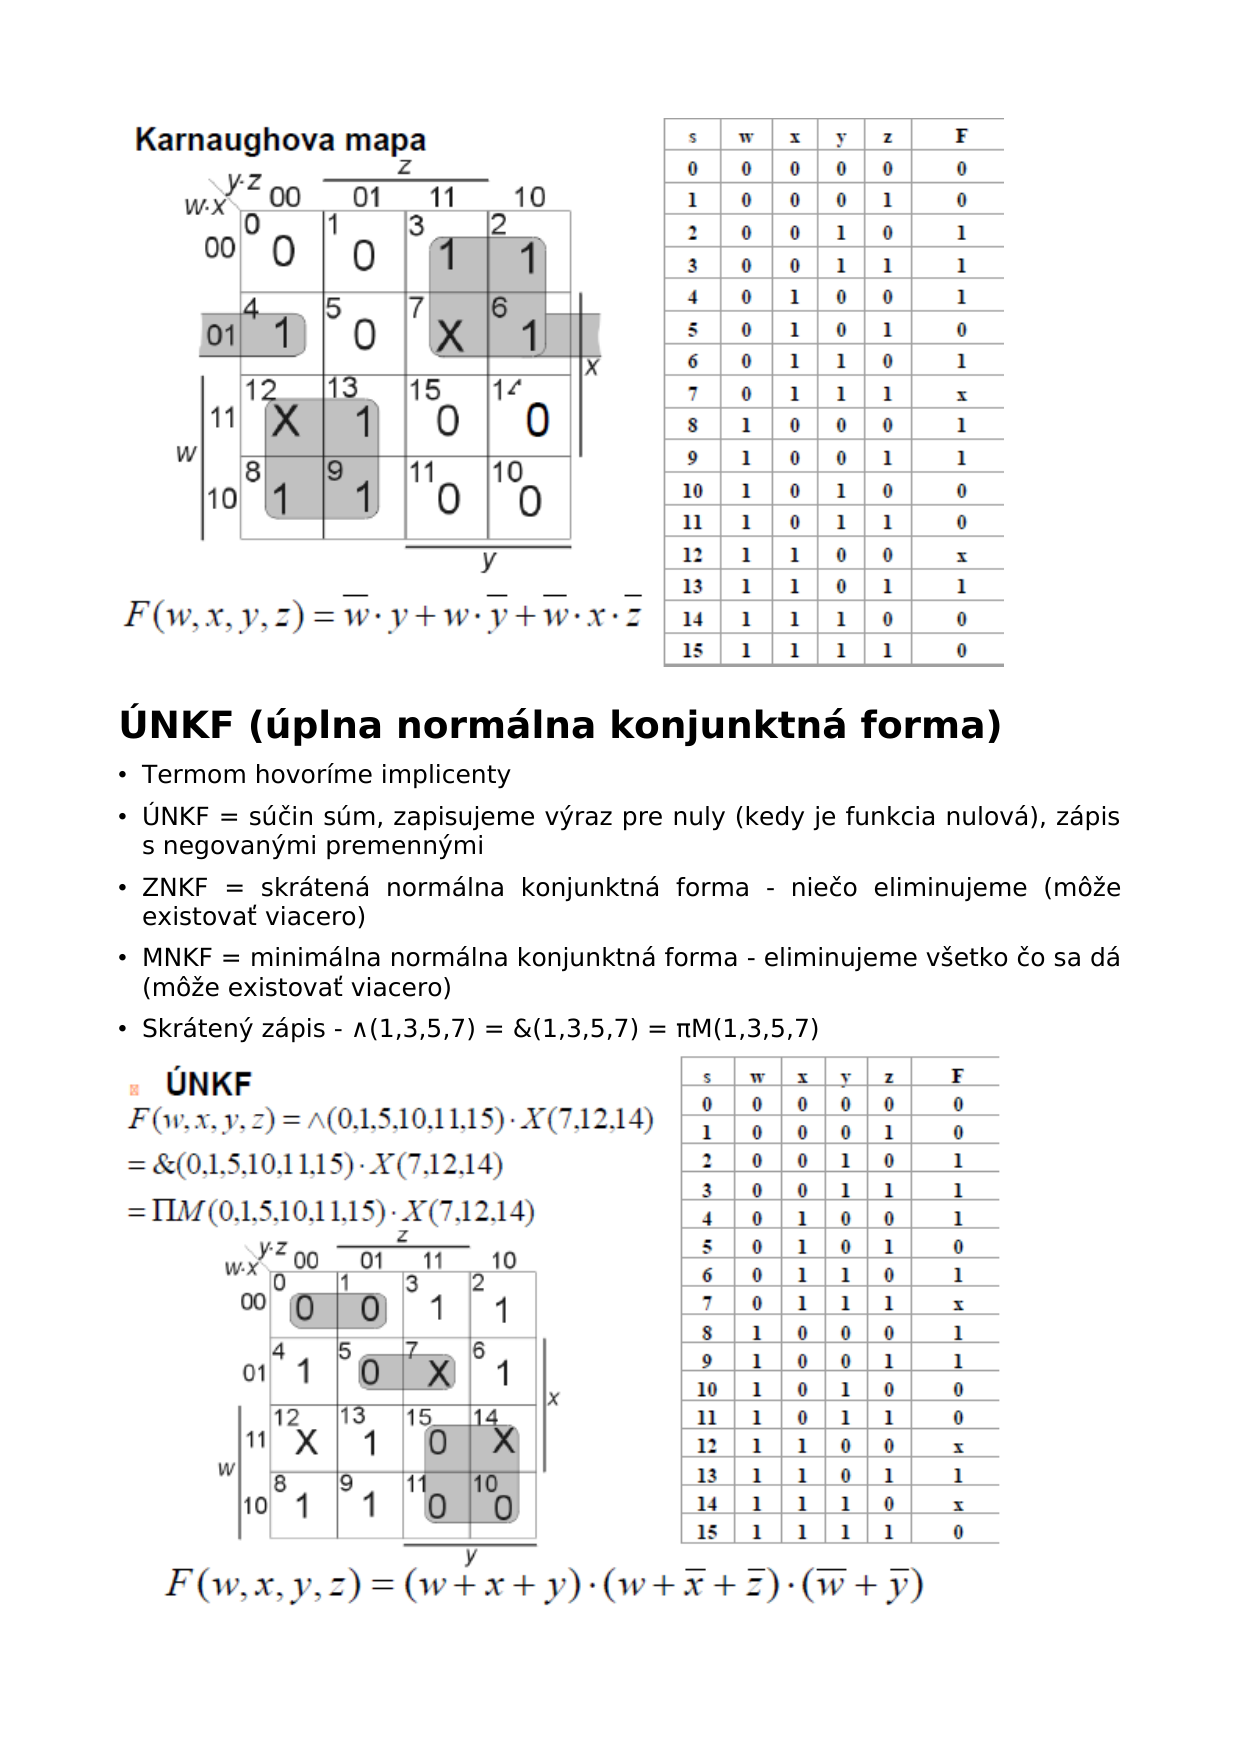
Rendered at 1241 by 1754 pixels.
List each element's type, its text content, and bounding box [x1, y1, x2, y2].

picture [118, 118, 1004, 667]
subtitle ÚNKF (úplna normálna konjunktná forma) [118, 704, 1122, 748]
list ÚNKF = súčin súm, zapisujeme výraz pre nuly (kedy je funkcia nulová), zápis s negovanými premennými [118, 802, 1122, 860]
list MNKF = minimálna normálna konjunktná forma - eliminujeme všetko čo sa dá (môže existovať viacero) [118, 943, 1122, 1002]
list ZNKF = skrátená normálna konjunktná forma - niečo eliminujeme (môže existovať viacero) [118, 873, 1122, 931]
list Skrátený zápis - ∧(1,3,5,7) = &(1,3,5,7) = πM(1,3,5,7) [118, 1014, 1122, 1043]
list Termom hovoríme implicenty [118, 760, 1122, 789]
picture [118, 1056, 1000, 1613]
